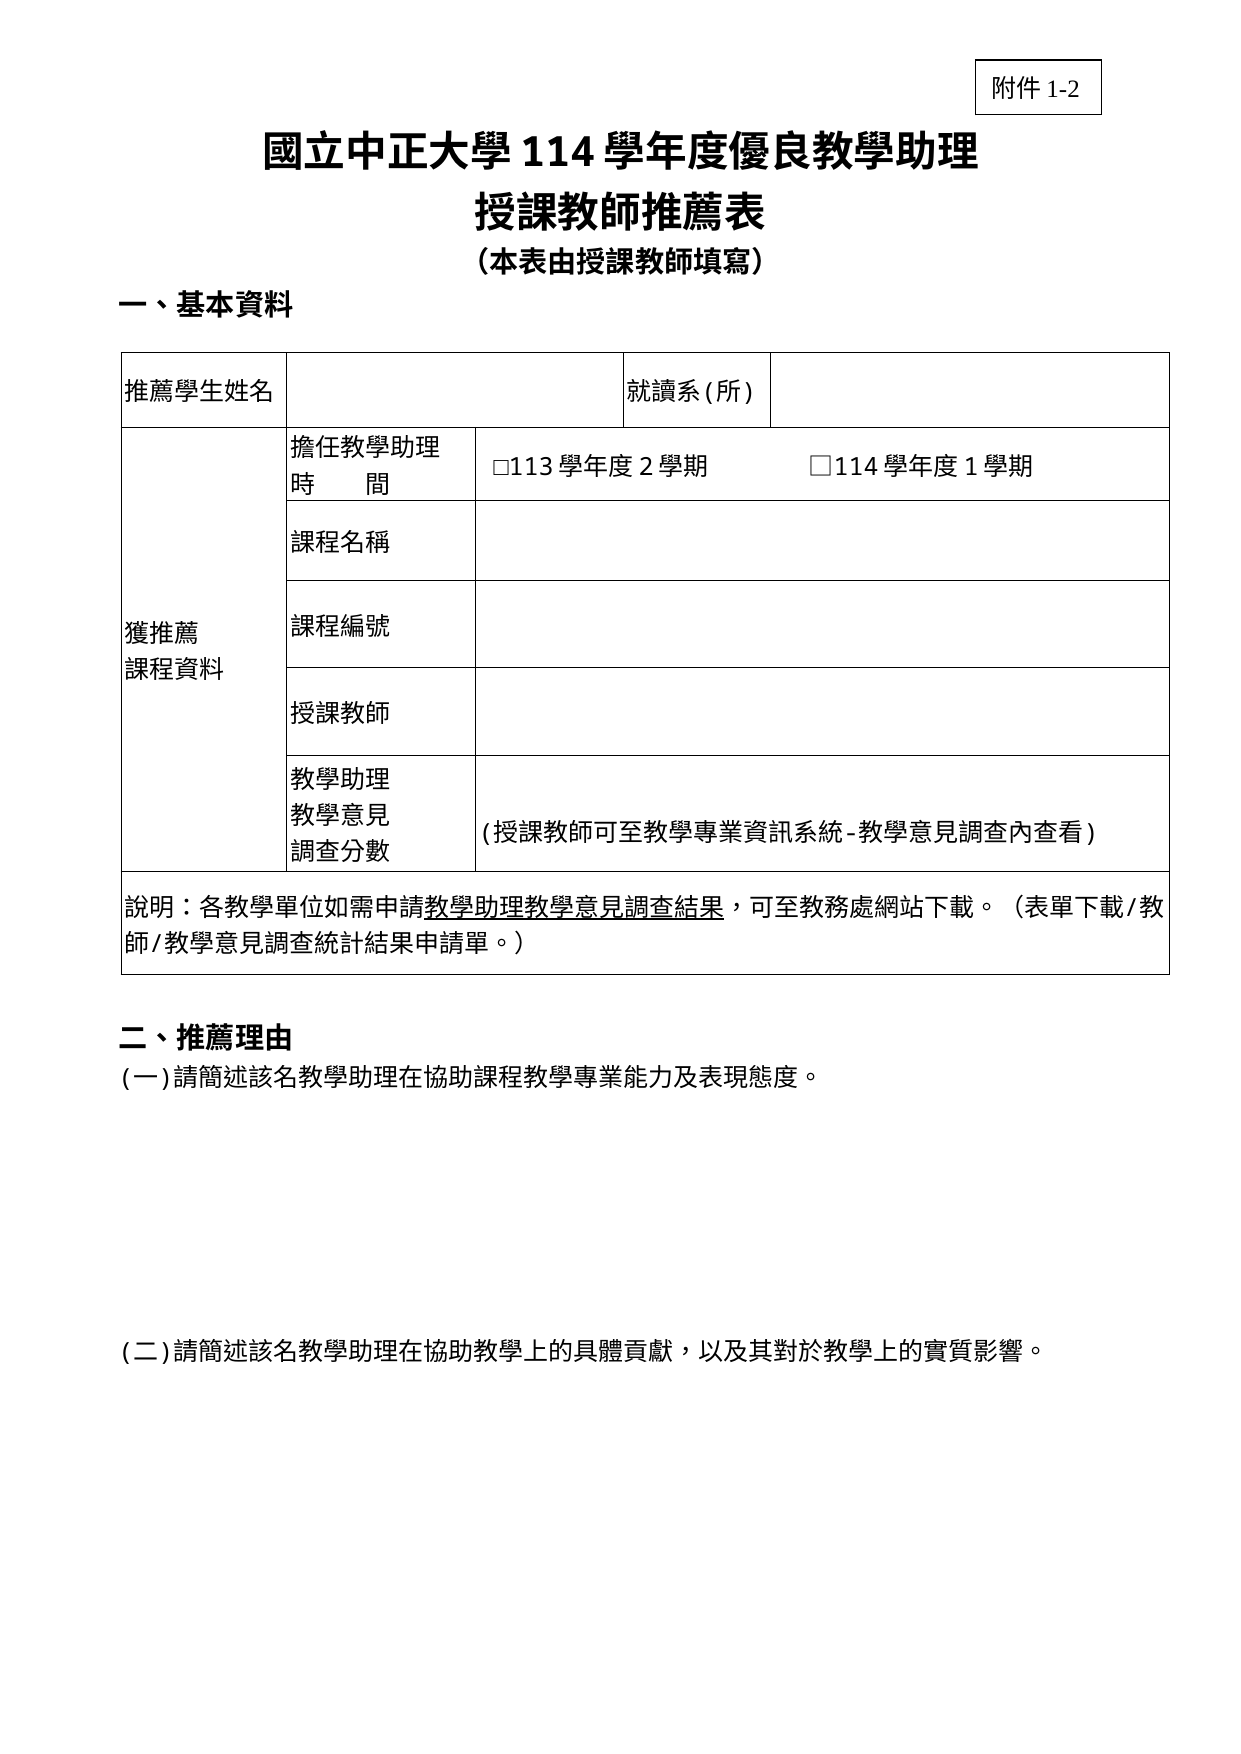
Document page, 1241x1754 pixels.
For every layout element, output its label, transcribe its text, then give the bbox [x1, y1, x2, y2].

table_header 推薦學生姓名 [122, 353, 286, 427]
text [976, 61, 1101, 114]
text 二、推薦理由 [118, 1015, 1122, 1057]
table_cell 獲推薦 課程資料 [122, 428, 286, 871]
table_cell □113學年度2學期 □114學年度1學期 [476, 428, 1169, 500]
text 附件1-2 [991, 68, 1086, 104]
table_header [287, 353, 623, 427]
text （本表由授課教師填寫） [118, 239, 1122, 281]
table_cell 擔任教學助理 時 間 [287, 428, 475, 500]
text 一、基本資料 [118, 281, 1122, 323]
text 授課教師推薦表 [118, 179, 1122, 239]
text (一)請簡述該名教學助理在協助課程教學專業能力及表現態度。 [118, 1057, 1122, 1093]
table_cell [476, 501, 1169, 580]
text 國立中正大學114學年度優良教學助理 [118, 118, 1122, 179]
table_cell (授課教師可至教學專業資訊系統-教學意見調查內查看) [476, 756, 1169, 871]
table_cell 說明：各教學單位如需申請教學助理教學意見調查結果，可至教務處網站下載。（表單下載/教師/教學意見調查統計結果申請單。） [122, 872, 1169, 974]
table_cell [476, 668, 1169, 755]
table_cell 課程編號 [287, 581, 475, 667]
table_cell 教學助理 教學意見 調查分數 [287, 756, 475, 871]
table_cell [476, 581, 1169, 667]
table_header 就讀系(所) [624, 353, 770, 427]
table_cell 課程名稱 [287, 501, 475, 580]
table_header [771, 353, 1169, 427]
text (二)請簡述該名教學助理在協助教學上的具體貢獻，以及其對於教學上的實質影響。 [118, 1332, 1122, 1368]
table_cell 授課教師 [287, 668, 475, 755]
